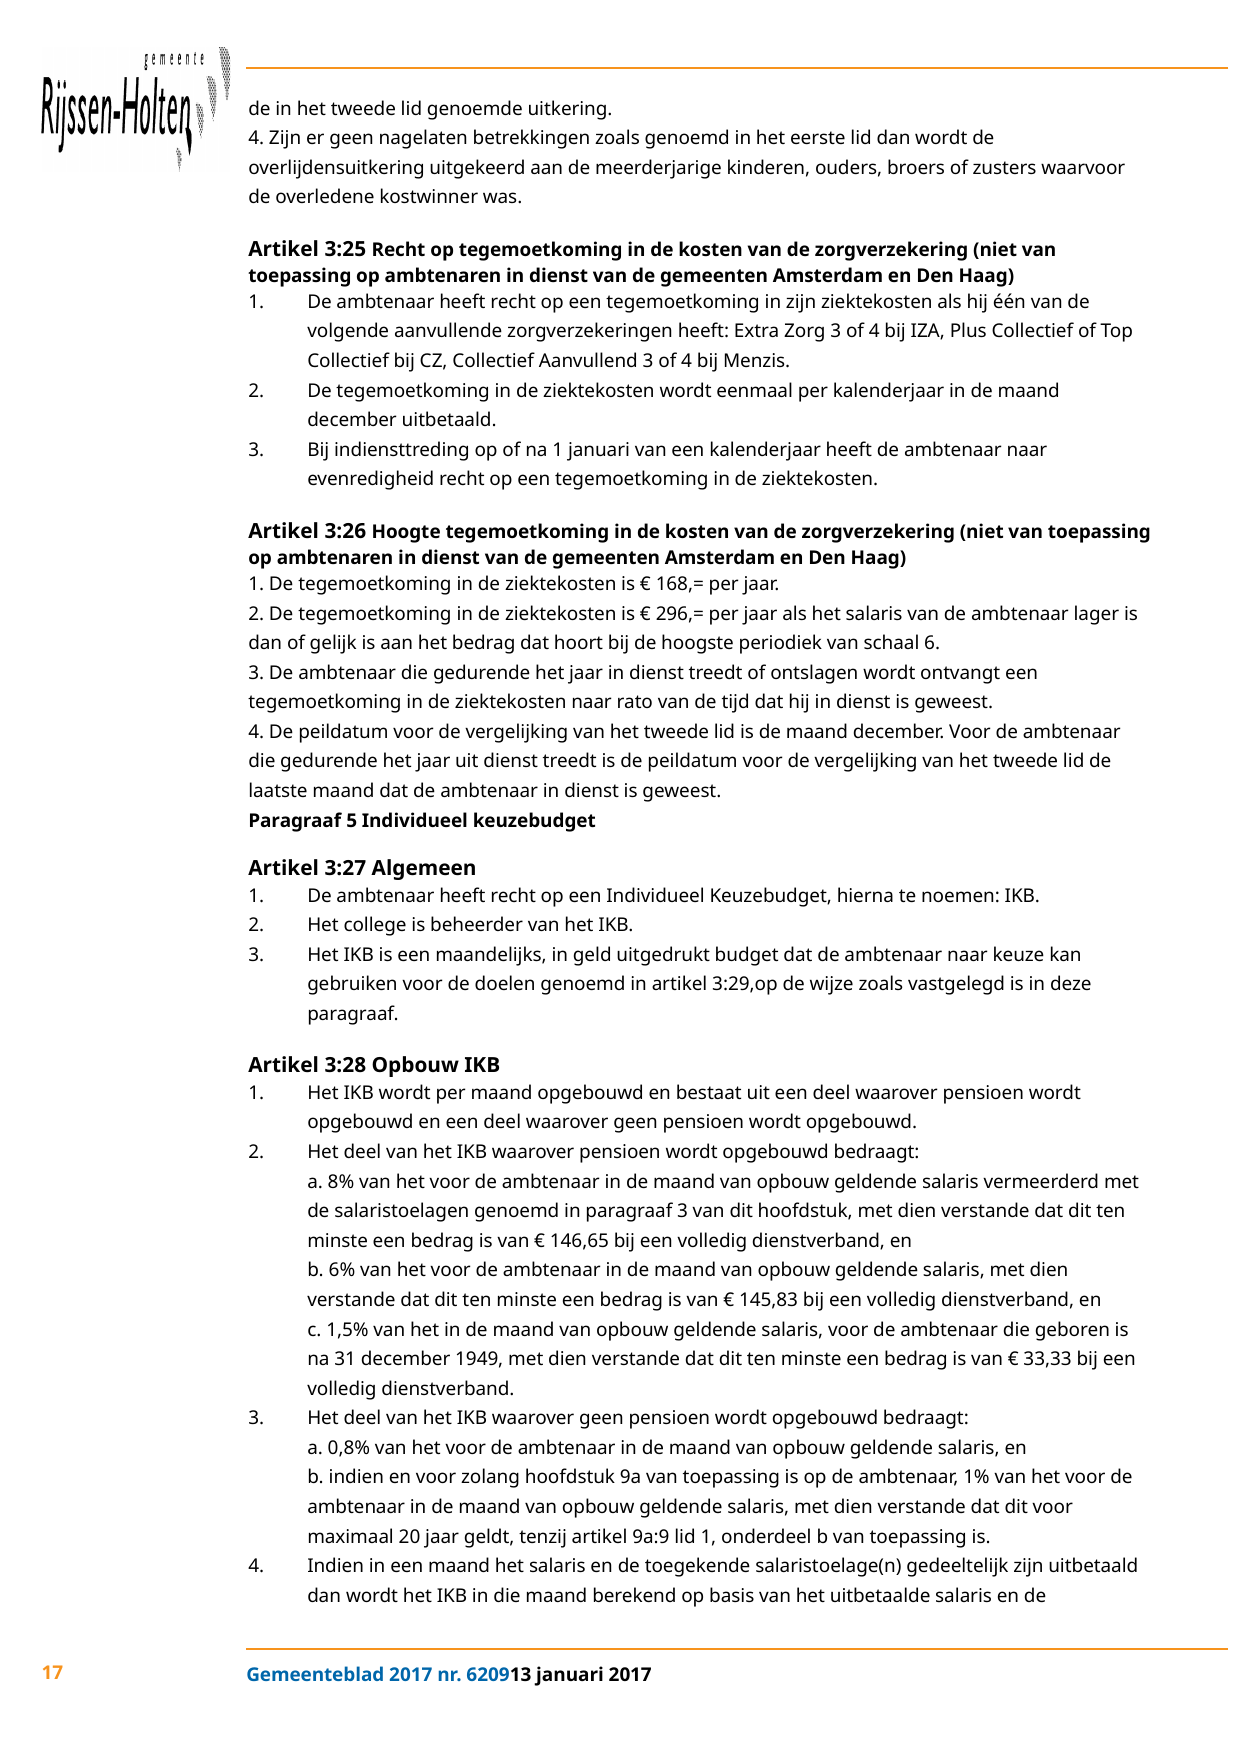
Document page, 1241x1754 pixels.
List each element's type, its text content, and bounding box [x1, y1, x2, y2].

text Artikel 3:26 Hoogte tegemoetkoming in de kosten van de zorgverzekering (niet van toepassing op ambtenaren in dienst van de gemeenten Amsterdam en Den Haag) [248, 516, 1152, 570]
list Het deel van het IKB waarover pensioen wordt opgebouwd bedraagt: [248, 1138, 1152, 1164]
text 2. De tegemoetkoming in de ziektekosten is € 296,= per jaar als het salaris van de ambtenaar lager is dan of gelijk is aan het bedrag dat hoort bij de hoogste periodiek van schaal 6. [248, 600, 1152, 655]
list a. 0,8% van het voor de ambtenaar in de maand van opbouw geldende salaris, en [248, 1434, 1152, 1460]
list Bij indiensttreding op of na 1 januari van een kalenderjaar heeft de ambtenaar naar evenredigheid recht op een tegemoetkoming in de ziektekosten. [248, 436, 1152, 491]
list b. indien en voor zolang hoofdstuk 9a van toepassing is op de ambtenaar, 1% van het voor de ambtenaar in de maand van opbouw geldende salaris, met dien verstande dat dit voor maximaal 20 jaar geldt, tenzij artikel 9a:9 lid 1, onderdeel b van toepassing is. [248, 1464, 1152, 1548]
text 1. De tegemoetkoming in de ziektekosten is € 168,= per jaar. [248, 570, 1152, 596]
text de in het tweede lid genoemde uitkering. [248, 95, 1152, 121]
list Het IKB is een maandelijks, in geld uitgedrukt budget dat de ambtenaar naar keuze kan gebruiken voor de doelen genoemd in artikel 3:29,op de wijze zoals vastgelegd is in deze paragraaf. [248, 941, 1152, 1026]
list Het college is beheerder van het IKB. [248, 911, 1152, 937]
list Het deel van het IKB waarover geen pensioen wordt opgebouwd bedraagt: [248, 1404, 1152, 1430]
list a. 8% van het voor de ambtenaar in de maand van opbouw geldende salaris vermeerderd met de salaristoelagen genoemd in paragraaf 3 van dit hoofdstuk, met dien verstande dat dit ten minste een bedrag is van € 146,65 bij een volledig dienstverband, en [248, 1168, 1152, 1253]
text Artikel 3:25 Recht op tegemoetkoming in de kosten van de zorgverzekering (niet van toepassing op ambtenaren in dienst van de gemeenten Amsterdam en Den Haag) [248, 234, 1152, 288]
text 3. De ambtenaar die gedurende het jaar in dienst treedt of ontslagen wordt ontvangt een tegemoetkoming in de ziektekosten naar rato van de tijd dat hij in dienst is geweest. [248, 659, 1152, 714]
list b. 6% van het voor de ambtenaar in de maand van opbouw geldende salaris, met dien verstande dat dit ten minste een bedrag is van € 145,83 bij een volledig dienstverband, en [248, 1257, 1152, 1312]
text 4. De peildatum voor de vergelijking van het tweede lid is de maand december. Voor de ambtenaar die gedurende het jaar uit dienst treedt is de peildatum voor de vergelijking van het tweede lid de laatste maand dat de ambtenaar in dienst is geweest. [248, 718, 1152, 803]
picture [41, 47, 231, 172]
list De tegemoetkoming in de ziektekosten wordt eenmaal per kalenderjaar in de maand december uitbetaald. [248, 377, 1152, 432]
list De ambtenaar heeft recht op een tegemoetkoming in zijn ziektekosten als hij één van de volgende aanvullende zorgverzekeringen heeft: Extra Zorg 3 of 4 bij IZA, Plus Collectief of Top Collectief bij CZ, Collectief Aanvullend 3 of 4 bij Menzis. [248, 288, 1152, 373]
text 4. Zijn er geen nagelaten betrekkingen zoals genoemd in het eerste lid dan wordt de overlijdensuitkering uitgekeerd aan de meerderjarige kinderen, ouders, broers of zusters waarvoor de overledene kostwinner was. [248, 124, 1152, 209]
list c. 1,5% van het in de maand van opbouw geldende salaris, voor de ambtenaar die geboren is na 31 december 1949, met dien verstande dat dit ten minste een bedrag is van € 33,33 bij een volledig dienstverband. [248, 1316, 1152, 1401]
list Het IKB wordt per maand opgebouwd en bestaat uit een deel waarover pensioen wordt opgebouwd en een deel waarover geen pensioen wordt opgebouwd. [248, 1079, 1152, 1134]
text Artikel 3:28 Opbouw IKB [248, 1051, 1152, 1079]
text Paragraaf 5 Individueel keuzebudget [248, 807, 1152, 833]
text Artikel 3:27 Algemeen [248, 853, 1152, 882]
list De ambtenaar heeft recht op een Individueel Keuzebudget, hierna te noemen: IKB. [248, 882, 1152, 908]
list Indien in een maand het salaris en de toegekende salaristoelage(n) gedeeltelijk zijn uitbetaald dan wordt het IKB in die maand berekend op basis van het uitbetaalde salaris en de [248, 1552, 1152, 1608]
